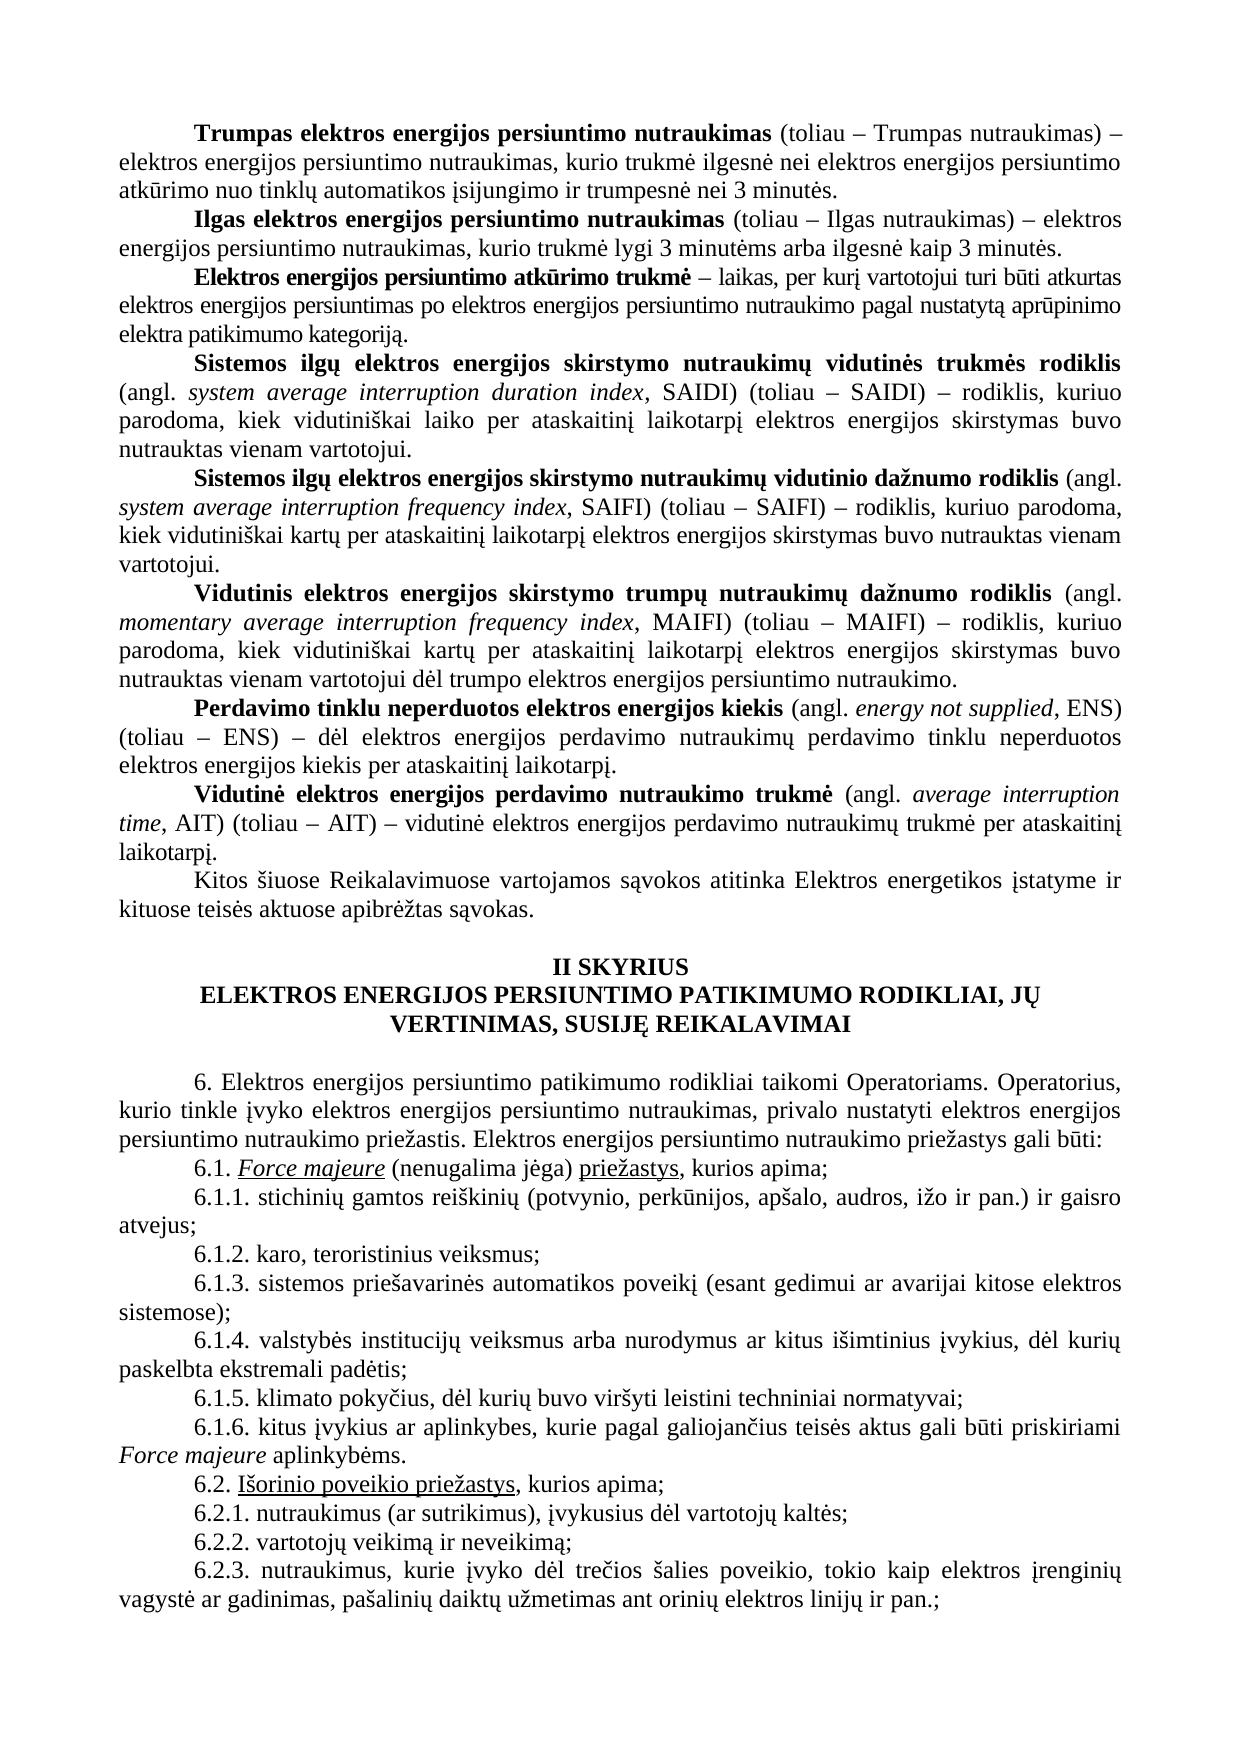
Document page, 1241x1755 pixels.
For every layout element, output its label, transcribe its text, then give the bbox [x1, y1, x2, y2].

text Trumpas elektros energijos persiuntimo nutraukimas (toliau – Trumpas nutraukimas) – elektros energijos persiuntimo nutraukimas, kurio trukmė ilgesnė nei elektros energijos persiuntimo atkūrimo nuo tinklų automatikos įsijungimo ir trumpesnė nei 3 minutės. [119, 118, 1122, 204]
text II SKYRIUS [119, 952, 1122, 981]
text 6.1.6. kitus įvykius ar aplinkybes, kurie pagal galiojančius teisės aktus gali būti priskiriami Force majeure aplinkybėms. [119, 1412, 1122, 1469]
text 6.1.3. sistemos priešavarinės automatikos poveikį (esant gedimui ar avarijai kitose elektros sistemose); [119, 1268, 1122, 1326]
text 6.1.5. klimato pokyčius, dėl kurių buvo viršyti leistini techniniai normatyvai; [119, 1383, 1122, 1412]
text 6.2.3. nutraukimus, kurie įvyko dėl trečios šalies poveikio, tokio kaip elektros įrenginių vagystė ar gadinimas, pašalinių daiktų užmetimas ant orinių elektros linijų ir pan.; [119, 1556, 1122, 1613]
text Kitos šiuose Reikalavimuose vartojamos sąvokos atitinka Elektros energetikos įstatyme ir kituose teisės aktuose apibrėžtas sąvokas. [119, 866, 1122, 923]
text 6.2.2. vartotojų veikimą ir neveikimą; [119, 1527, 1122, 1556]
text 6.1.4. valstybės institucijų veiksmus arba nurodymus ar kitus išimtinius įvykius, dėl kurių paskelbta ekstremali padėtis; [119, 1326, 1122, 1383]
text Sistemos ilgų elektros energijos skirstymo nutraukimų vidutinės trukmės rodiklis (angl. system average interruption duration index, SAIDI) (toliau – SAIDI) – rodiklis, kuriuo parodoma, kiek vidutiniškai laiko per ataskaitinį laikotarpį elektros energijos skirstymas buvo nutrauktas vienam vartotojui. [119, 348, 1122, 463]
text 6.2. Išorinio poveikio priežastys, kurios apima; [119, 1469, 1122, 1498]
text Elektros energijos persiuntimo atkūrimo trukmė – laikas, per kurį vartotojui turi būti atkurtas elektros energijos persiuntimas po elektros energijos persiuntimo nutraukimo pagal nustatytą aprūpinimo elektra patikimumo kategoriją. [119, 262, 1122, 348]
text Vidutinis elektros energijos skirstymo trumpų nutraukimų dažnumo rodiklis (angl. momentary average interruption frequency index, MAIFI) (toliau – MAIFI) – rodiklis, kuriuo parodoma, kiek vidutiniškai kartų per ataskaitinį laikotarpį elektros energijos skirstymas buvo nutrauktas vienam vartotojui dėl trumpo elektros energijos persiuntimo nutraukimo. [119, 578, 1122, 693]
text 6. Elektros energijos persiuntimo patikimumo rodikliai taikomi Operatoriams. Operatorius, kurio tinkle įvyko elektros energijos persiuntimo nutraukimas, privalo nustatyti elektros energijos persiuntimo nutraukimo priežastis. Elektros energijos persiuntimo nutraukimo priežastys gali būti: [119, 1067, 1122, 1153]
text Ilgas elektros energijos persiuntimo nutraukimas (toliau – Ilgas nutraukimas) – elektros energijos persiuntimo nutraukimas, kurio trukmė lygi 3 minutėms arba ilgesnė kaip 3 minutės. [119, 204, 1122, 262]
text 6.2.1. nutraukimus (ar sutrikimus), įvykusius dėl vartotojų kaltės; [119, 1498, 1122, 1527]
text Perdavimo tinklu neperduotos elektros energijos kiekis (angl. energy not supplied, ENS) (toliau – ENS) – dėl elektros energijos perdavimo nutraukimų perdavimo tinklu neperduotos elektros energijos kiekis per ataskaitinį laikotarpį. [119, 693, 1122, 779]
text 6.1. Force majeure (nenugalima jėga) priežastys, kurios apima; [119, 1153, 1122, 1182]
text 6.1.1. stichinių gamtos reiškinių (potvynio, perkūnijos, apšalo, audros, ižo ir pan.) ir gaisro atvejus; [119, 1182, 1122, 1239]
text ELEKTROS ENERGIJOS PERSIUNTIMO PATIKIMUMO RODIKLIAI, JŲ VERTINIMAS, SUSIJĘ REIKALAVIMAI [119, 981, 1122, 1038]
text Vidutinė elektros energijos perdavimo nutraukimo trukmė (angl. average interruption time, AIT) (toliau – AIT) – vidutinė elektros energijos perdavimo nutraukimų trukmė per ataskaitinį laikotarpį. [119, 779, 1122, 866]
text 6.1.2. karo, teroristinius veiksmus; [119, 1239, 1122, 1268]
text Sistemos ilgų elektros energijos skirstymo nutraukimų vidutinio dažnumo rodiklis (angl. system average interruption frequency index, SAIFI) (toliau – SAIFI) – rodiklis, kuriuo parodoma, kiek vidutiniškai kartų per ataskaitinį laikotarpį elektros energijos skirstymas buvo nutrauktas vienam vartotojui. [119, 463, 1122, 578]
